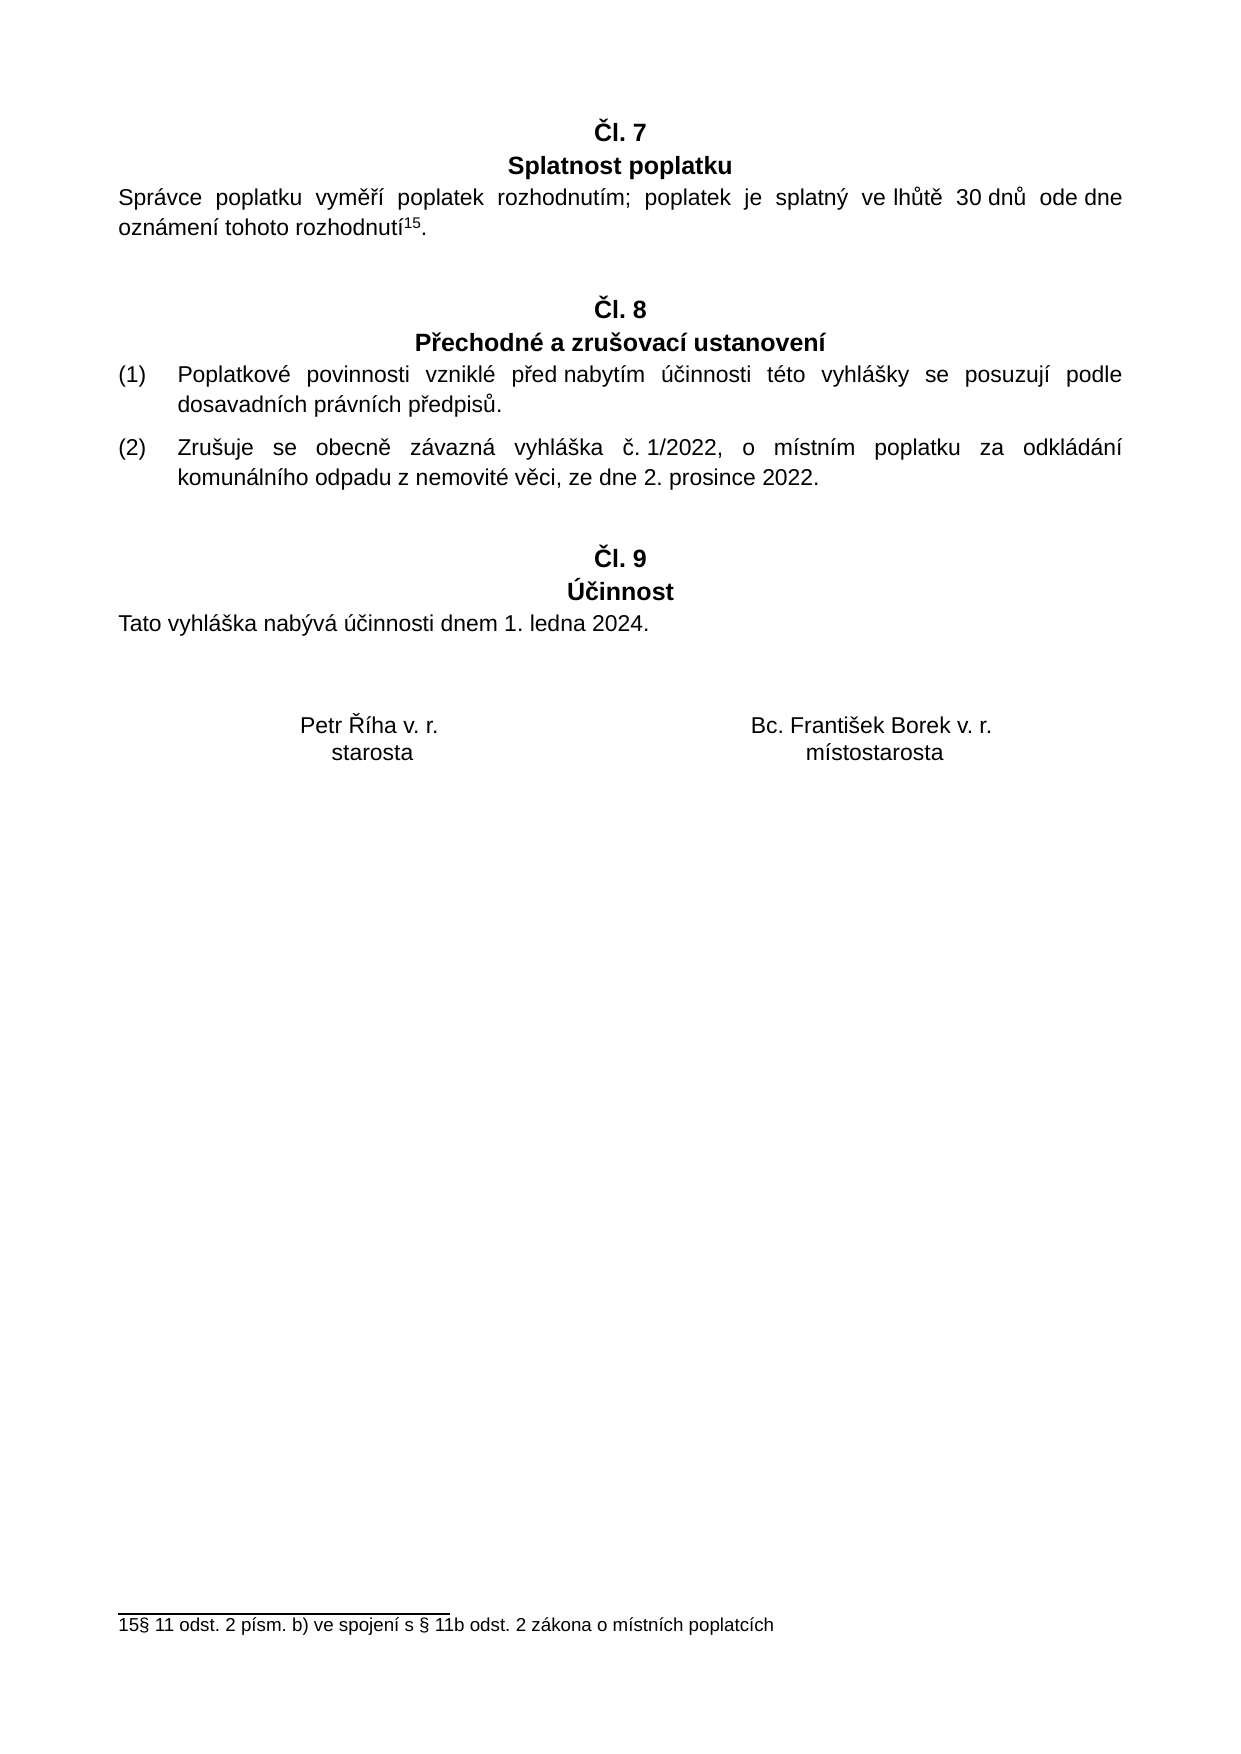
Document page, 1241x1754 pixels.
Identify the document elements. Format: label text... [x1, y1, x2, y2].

text § 11 odst. 2 písm. b) ve spojení s § 11b odst. 2 zákona o místních poplatcích [118, 1614, 1122, 1635]
text Správce poplatku vyměří poplatek rozhodnutím; poplatek je splatný ve lhůtě 30 dnů ode dne oznámení tohoto rozhodnutí. [118, 184, 1122, 241]
subtitle Čl. 9 Účinnost [118, 544, 1122, 606]
table_header Petr Říha v. r. starosta [118, 653, 620, 771]
table_cell [620, 771, 1122, 889]
list Poplatkové povinnosti vzniklé před nabytím účinnosti této vyhlášky se posuzují podle dosavadních právních předpisů. [118, 361, 1122, 417]
table_cell [118, 771, 620, 889]
text Tato vyhláška nabývá účinnosti dnem 1. ledna 2024. [118, 610, 1122, 636]
subtitle Čl. 8 Přechodné a zrušovací ustanovení [118, 294, 1122, 356]
subtitle Čl. 7 Splatnost poplatku [118, 118, 1122, 180]
list Zrušuje se obecně závazná vyhláška č. 1/2022, o místním poplatku za odkládání komunálního odpadu z nemovité věci, ze dne 2. prosince 2022. [118, 433, 1122, 490]
table_header Bc. František Borek v. r. místostarosta [620, 653, 1122, 771]
